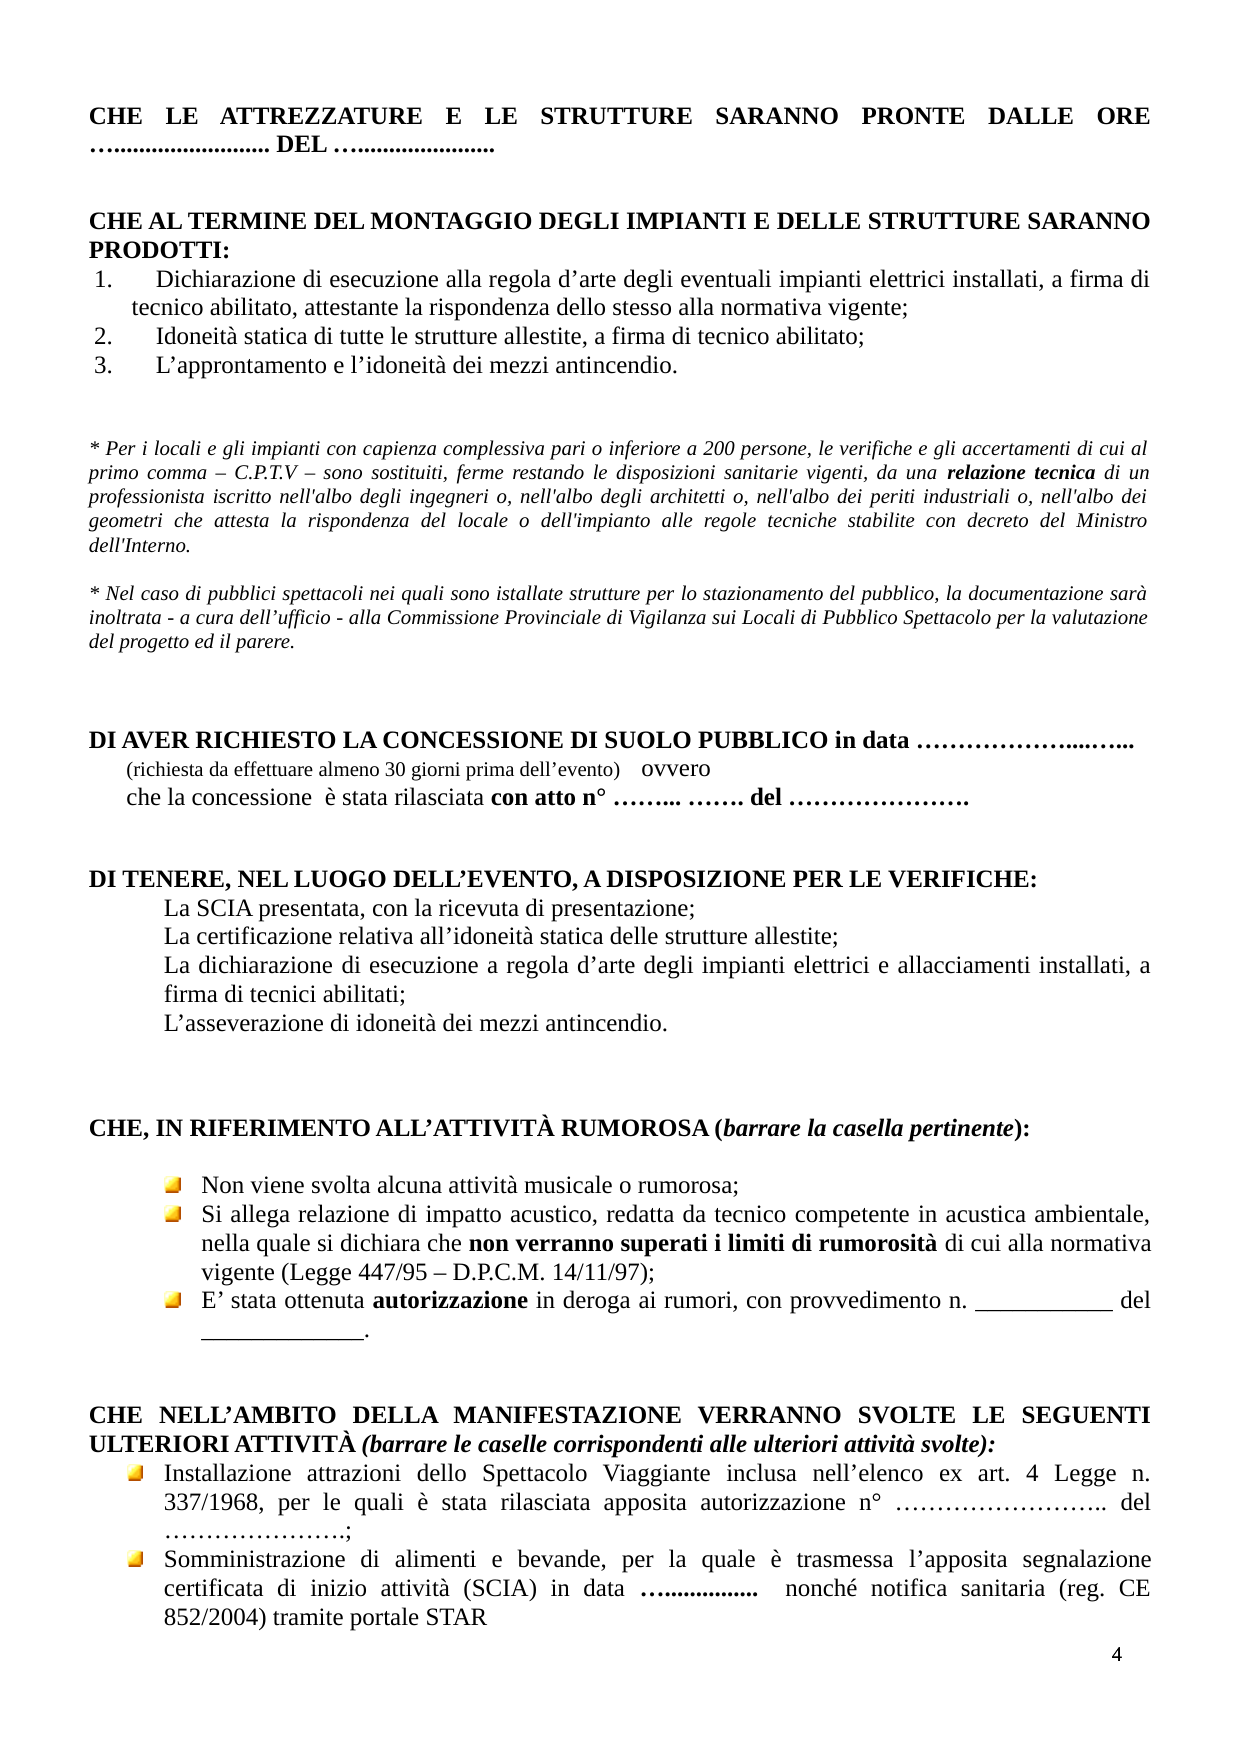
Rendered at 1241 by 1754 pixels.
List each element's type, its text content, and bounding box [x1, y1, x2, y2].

list Non viene svolta alcuna attività musicale o rumorosa; [164, 1171, 1152, 1199]
list L’asseverazione di idoneità dei mezzi antincendio. [126, 1008, 1152, 1036]
text che la concessione è stata rilasciata con atto n° ……... ……. del …………………. [126, 782, 1152, 811]
list L’approntamento e l’idoneità dei mezzi antincendio. [94, 350, 1152, 379]
list Idoneità statica di tutte le strutture allestite, a firma di tecnico abilitato; [94, 321, 1152, 350]
text * Per i locali e gli impianti con capienza complessiva pari o inferiore a 200 persone, le verifiche e gli accertamenti di cui al primo comma – C.P.T.V – sono sostituiti, ferme restando le disposizioni sanitarie vigenti, da una relazione tecnica di un professionista iscritto nell'albo degli ingegneri o, nell'albo degli architetti o, nell'albo dei periti industriali o, nell'albo dei geometri che attesta la rispondenza del locale o dell'impianto alle regole tecniche stabilite con decreto del Ministro dell'Interno. [89, 436, 1152, 557]
picture [164, 1205, 181, 1222]
picture [127, 1464, 143, 1481]
list Dichiarazione di esecuzione alla regola d’arte degli eventuali impianti elettrici installati, a firma di tecnico abilitato, attestante la rispondenza dello stesso alla normativa vigente; [94, 264, 1152, 321]
list La certificazione relativa all’idoneità statica delle strutture allestite; [126, 921, 1152, 950]
text DI TENERE, NEL LUOGO DELL’EVENTO, A DISPOSIZIONE PER LE VERIFICHE: [89, 864, 1152, 893]
list Installazione attrazioni dello Spettacolo Viaggiante inclusa nell’elenco ex art. 4 Legge n. 337/1968, per le quali è stata rilasciata apposita autorizzazione n° …………………….. del ………………….; [126, 1458, 1152, 1544]
list Si allega relazione di impatto acustico, redatta da tecnico competente in acustica ambientale, nella quale si dichiara che non verranno superati i limiti di rumorosità di cui alla normativa vigente (Legge 447/95 – D.P.C.M. 14/11/97); [164, 1199, 1152, 1286]
picture [127, 1550, 143, 1567]
text CHE, IN RIFERIMENTO ALL’ATTIVITÀ RUMOROSA (barrare la casella pertinente): [89, 1113, 1152, 1142]
list La SCIA presentata, con la ricevuta di presentazione; [126, 893, 1152, 921]
picture [164, 1291, 181, 1308]
text CHE NELL’AMBITO DELLA MANIFESTAZIONE VERRANNO SVOLTE LE SEGUENTI ULTERIORI ATTIVITÀ (barrare le caselle corrispondenti alle ulteriori attività svolte): [89, 1401, 1152, 1458]
text CHE AL TERMINE DEL MONTAGGIO DEGLI IMPIANTI E DELLE STRUTTURE SARANNO PRODOTTI: [89, 206, 1152, 264]
list Somministrazione di alimenti e bevande, per la quale è trasmessa l’apposita segnalazione certificata di inizio attività (SCIA) in data …............... nonché notifica sanitaria (reg. CE 852/2004) tramite portale STAR [126, 1544, 1152, 1631]
text * Nel caso di pubblici spettacoli nei quali sono istallate strutture per lo stazionamento del pubblico, la documentazione sarà inoltrata - a cura dell’ufficio - alla Commissione Provinciale di Vigilanza sui Locali di Pubblico Spettacolo per la valutazione del progetto ed il parere. [89, 581, 1152, 653]
text (richiesta da effettuare almeno 30 giorni prima dell’evento) ovvero [126, 753, 1152, 782]
text DI AVER RICHIESTO LA CONCESSIONE DI SUOLO PUBBLICO in data ………………....…... [89, 725, 1152, 753]
list E’ stata ottenuta autorizzazione in deroga ai rumori, con provvedimento n. ___________ del _____________. [164, 1286, 1152, 1343]
list La dichiarazione di esecuzione a regola d’arte degli impianti elettrici e allacciamenti installati, a firma di tecnici abilitati; [126, 950, 1152, 1008]
text CHE LE ATTREZZATURE E LE STRUTTURE SARANNO PRONTE DALLE ORE …......................... DEL …...................... [89, 101, 1152, 158]
picture [164, 1176, 181, 1193]
